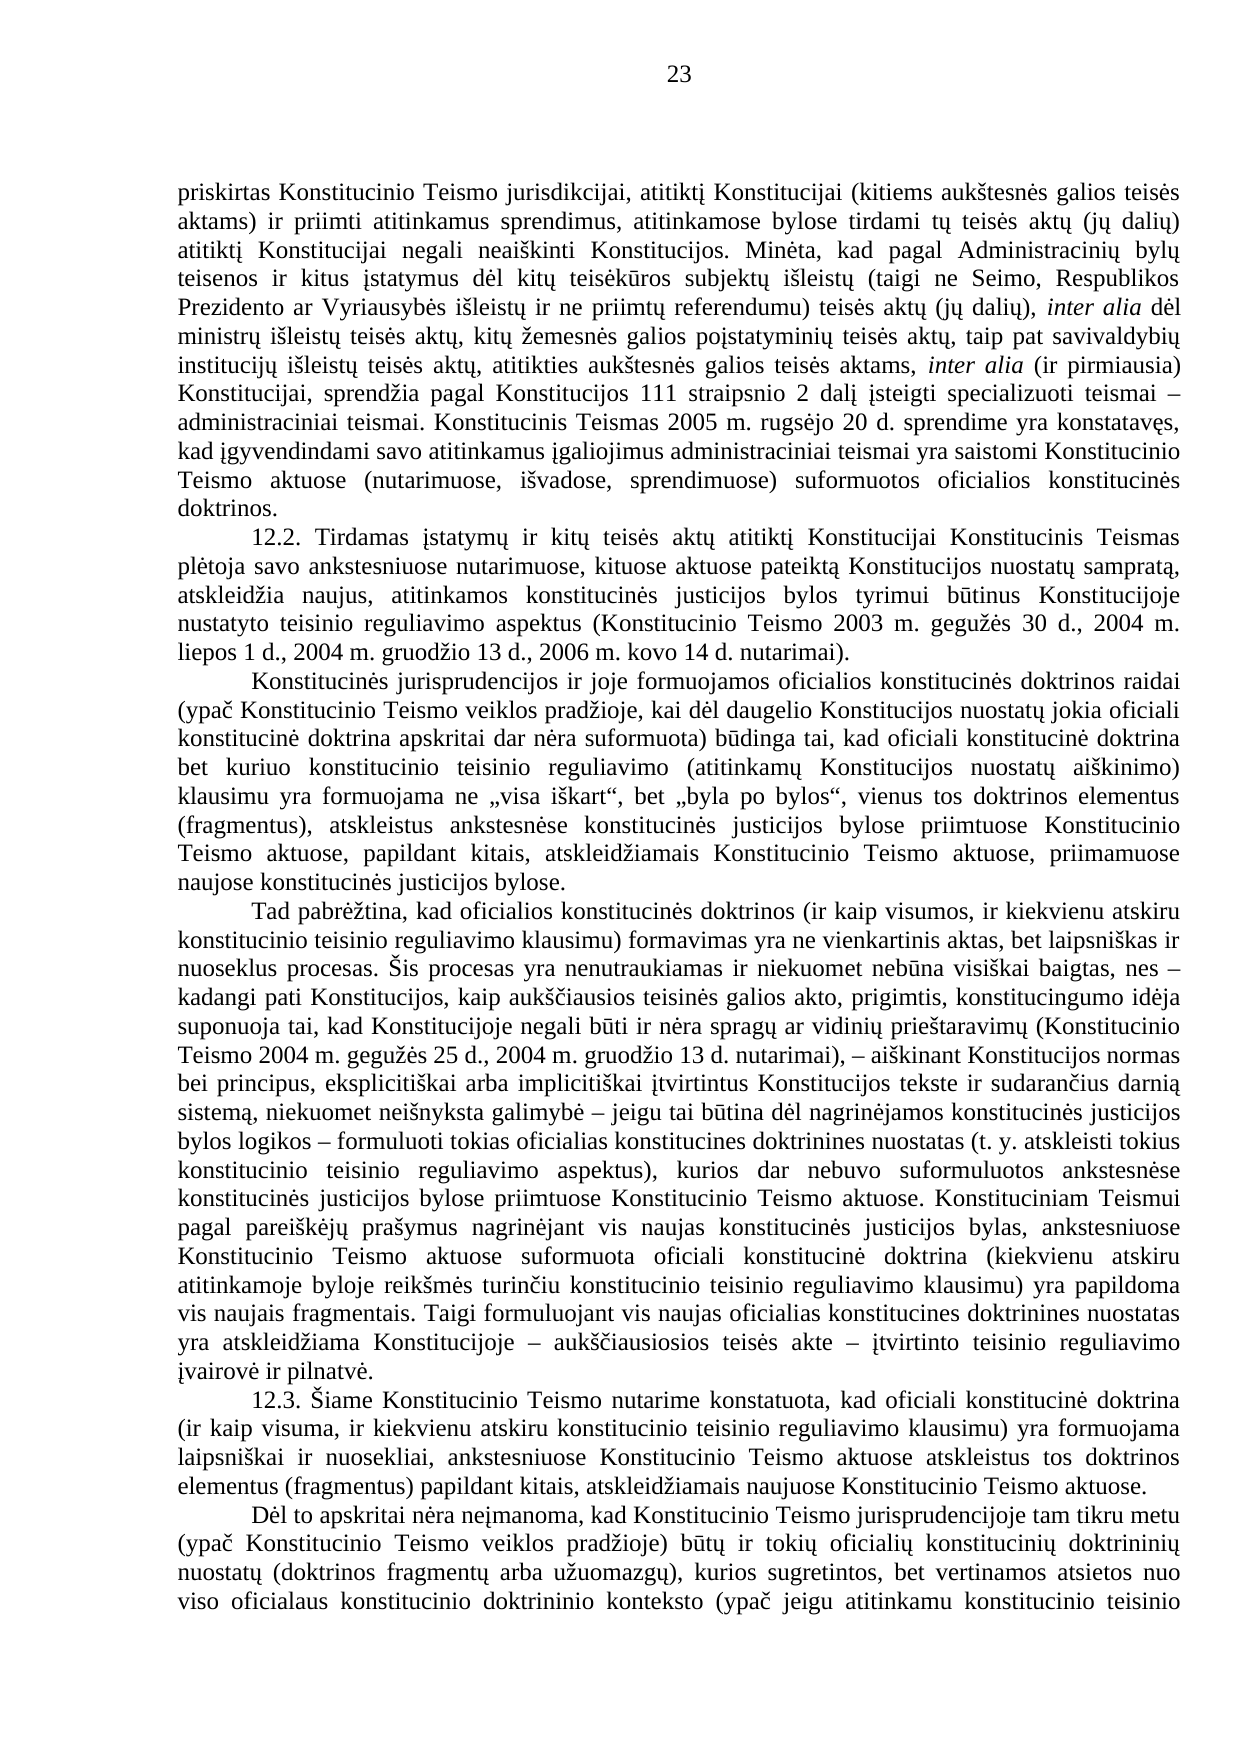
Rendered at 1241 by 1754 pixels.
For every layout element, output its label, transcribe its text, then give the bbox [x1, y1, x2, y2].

text Tad pabrėžtina, kad oficialios konstitucinės doktrinos (ir kaip visumos, ir kiekvienu atskiru konstitucinio teisinio reguliavimo klausimu) formavimas yra ne vienkartinis aktas, bet laipsniškas ir nuoseklus procesas. Šis procesas yra nenutraukiamas ir niekuomet nebūna visiškai baigtas, nes – kadangi pati Konstitucijos, kaip aukščiausios teisinės galios akto, prigimtis, konstitucingumo idėja suponuoja tai, kad Konstitucijoje negali būti ir nėra spragų ar vidinių prieštaravimų (Konstitucinio Teismo 2004 m. gegužės 25 d., 2004 m. gruodžio 13 d. nutarimai), – aiškinant Konstitucijos normas bei principus, eksplicitiškai arba implicitiškai įtvirtintus Konstitucijos tekste ir sudarančius darnią sistemą, niekuomet neišnyksta galimybė – jeigu tai būtina dėl nagrinėjamos konstitucinės justicijos bylos logikos – formuluoti tokias oficialias konstitucines doktrinines nuostatas (t. y. atskleisti tokius konstitucinio teisinio reguliavimo aspektus), kurios dar nebuvo suformuluotos ankstesnėse konstitucinės justicijos bylose priimtuose Konstitucinio Teismo aktuose. Konstituciniam Teismui pagal pareiškėjų prašymus nagrinėjant vis naujas konstitucinės justicijos bylas, ankstesniuose Konstitucinio Teismo aktuose suformuota oficiali konstitucinė doktrina (kiekvienu atskiru atitinkamoje byloje reikšmės turinčiu konstitucinio teisinio reguliavimo klausimu) yra papildoma vis naujais fragmentais. Taigi formuluojant vis naujas oficialias konstitucines doktrinines nuostatas yra atskleidžiama Konstitucijoje – aukščiausiosios teisės akte – įtvirtinto teisinio reguliavimo įvairovė ir pilnatvė. [177, 896, 1181, 1385]
text 12.3. Šiame Konstitucinio Teismo nutarime konstatuota, kad oficiali konstitucinė doktrina (ir kaip visuma, ir kiekvienu atskiru konstitucinio teisinio reguliavimo klausimu) yra formuojama laipsniškai ir nuosekliai, ankstesniuose Konstitucinio Teismo aktuose atskleistus tos doktrinos elementus (fragmentus) papildant kitais, atskleidžiamais naujuose Konstitucinio Teismo aktuose. [177, 1385, 1181, 1500]
text Konstitucinės jurisprudencijos ir joje formuojamos oficialios konstitucinės doktrinos raidai (ypač Konstitucinio Teismo veiklos pradžioje, kai dėl daugelio Konstitucijos nuostatų jokia oficiali konstitucinė doktrina apskritai dar nėra suformuota) būdinga tai, kad oficiali konstitucinė doktrina bet kuriuo konstitucinio teisinio reguliavimo (atitinkamų Konstitucijos nuostatų aiškinimo) klausimu yra formuojama ne „visa iškart“, bet „byla po bylos“, vienus tos doktrinos elementus (fragmentus), atskleistus ankstesnėse konstitucinės justicijos bylose priimtuose Konstitucinio Teismo aktuose, papildant kitais, atskleidžiamais Konstitucinio Teismo aktuose, priimamuose naujose konstitucinės justicijos bylose. [177, 666, 1181, 896]
text Dėl to apskritai nėra neįmanoma, kad Konstitucinio Teismo jurisprudencijoje tam tikru metu (ypač Konstitucinio Teismo veiklos pradžioje) būtų ir tokių oficialių konstitucinių doktrininių nuostatų (doktrinos fragmentų arba užuomazgų), kurios sugretintos, bet vertinamos atsietos nuo viso oficialaus konstitucinio doktrininio konteksto (ypač jeigu atitinkamu konstitucinio teisinio [177, 1500, 1181, 1615]
text 12.2. Tirdamas įstatymų ir kitų teisės aktų atitiktį Konstitucijai Konstitucinis Teismas plėtoja savo ankstesniuose nutarimuose, kituose aktuose pateiktą Konstitucijos nuostatų sampratą, atskleidžia naujus, atitinkamos konstitucinės justicijos bylos tyrimui būtinus Konstitucijoje nustatyto teisinio reguliavimo aspektus (Konstitucinio Teismo 2003 m. gegužės 30 d., 2004 m. liepos 1 d., 2004 m. gruodžio 13 d., 2006 m. kovo 14 d. nutarimai). [177, 522, 1181, 666]
text priskirtas Konstitucinio Teismo jurisdikcijai, atitiktį Konstitucijai (kitiems aukštesnės galios teisės aktams) ir priimti atitinkamus sprendimus, atitinkamose bylose tirdami tų teisės aktų (jų dalių) atitiktį Konstitucijai negali neaiškinti Konstitucijos. Minėta, kad pagal Administracinių bylų teisenos ir kitus įstatymus dėl kitų teisėkūros subjektų išleistų (taigi ne Seimo, Respublikos Prezidento ar Vyriausybės išleistų ir ne priimtų referendumu) teisės aktų (jų dalių), inter alia dėl ministrų išleistų teisės aktų, kitų žemesnės galios poįstatyminių teisės aktų, taip pat savivaldybių institucijų išleistų teisės aktų, atitikties aukštesnės galios teisės aktams, inter alia (ir pirmiausia) Konstitucijai, sprendžia pagal Konstitucijos 111 straipsnio 2 dalį įsteigti specializuoti teismai – administraciniai teismai. Konstitucinis Teismas 2005 m. rugsėjo 20 d. sprendime yra konstatavęs, kad įgyvendindami savo atitinkamus įgaliojimus administraciniai teismai yra saistomi Konstitucinio Teismo aktuose (nutarimuose, išvadose, sprendimuose) suformuotos oficialios konstitucinės doktrinos. [177, 177, 1181, 522]
